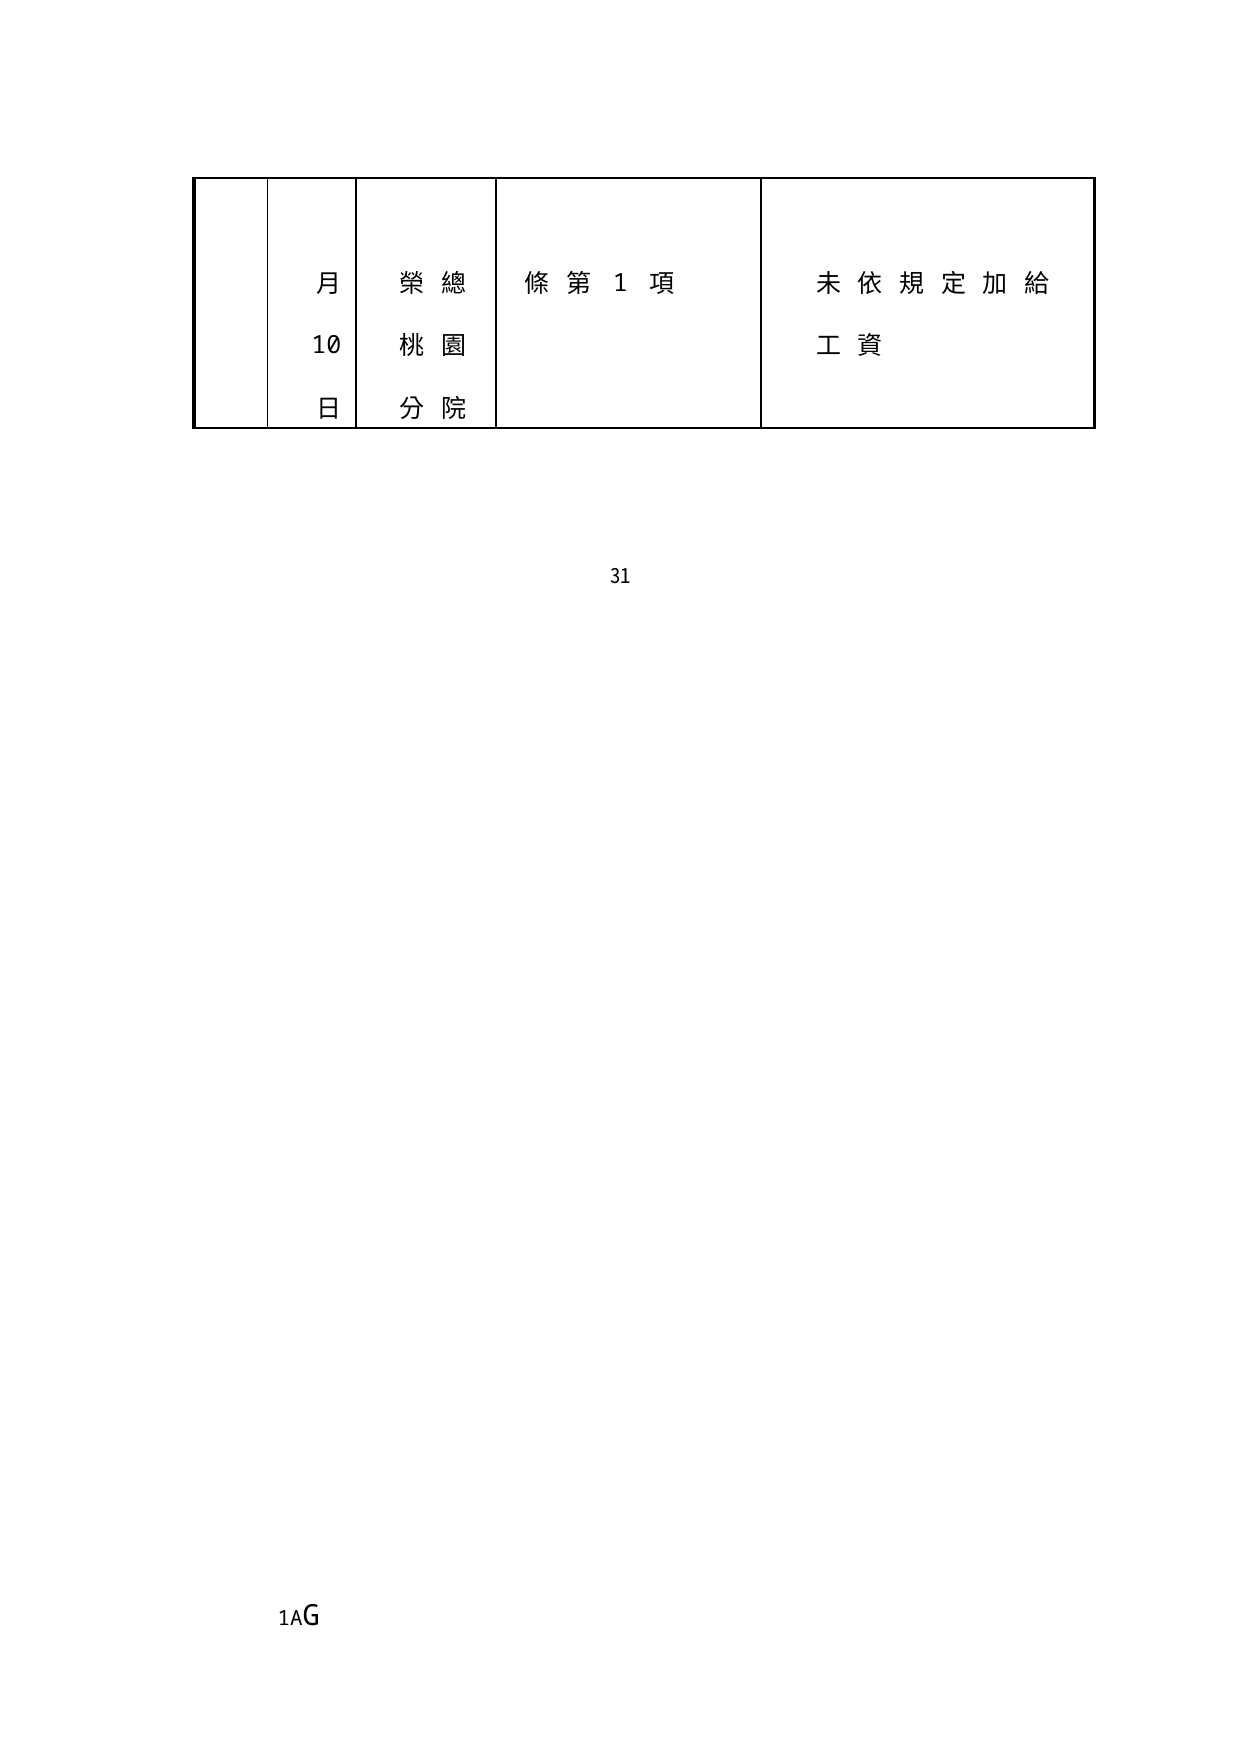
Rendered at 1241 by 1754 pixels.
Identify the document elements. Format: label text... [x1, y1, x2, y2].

table_cell 榮總桃園分院 [357, 179, 495, 427]
table_cell 月 10日 [268, 179, 355, 427]
table_cell [196, 179, 267, 427]
table_cell 未依規定加給工資 [762, 179, 1093, 427]
table_cell 條第1項 [497, 179, 760, 427]
